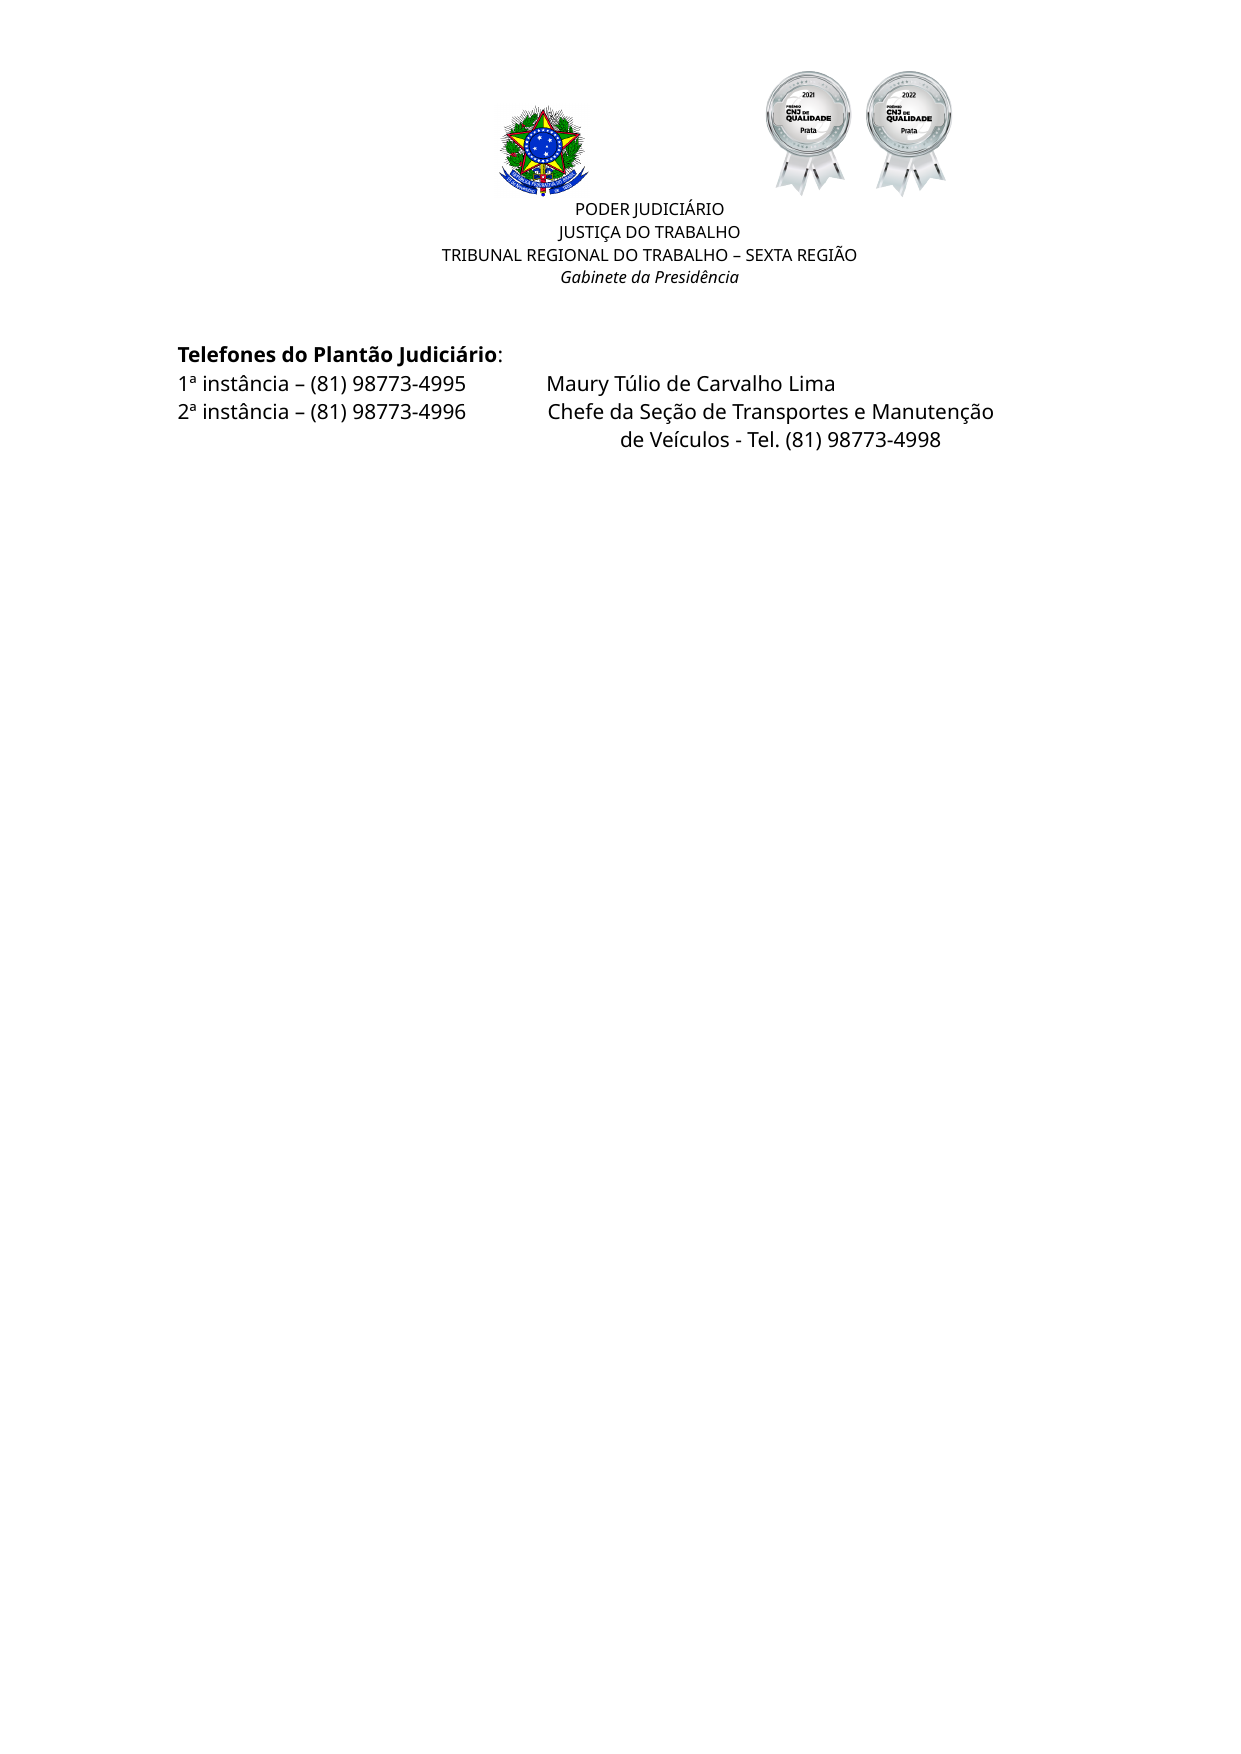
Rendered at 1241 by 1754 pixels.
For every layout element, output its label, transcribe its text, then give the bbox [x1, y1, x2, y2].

picture [746, 71, 953, 198]
text 1ª instância – (81) 98773-4995 Maury Túlio de Carvalho Lima [177, 369, 1122, 397]
text de Veículos - Tel. (81) 98773-4998 [177, 426, 1122, 454]
text 2ª instância – (81) 98773-4996 Chefe da Seção de Transportes e Manutenção [177, 397, 1122, 426]
picture [494, 103, 590, 198]
text Telefones do Plantão Judiciário: [177, 340, 1122, 369]
